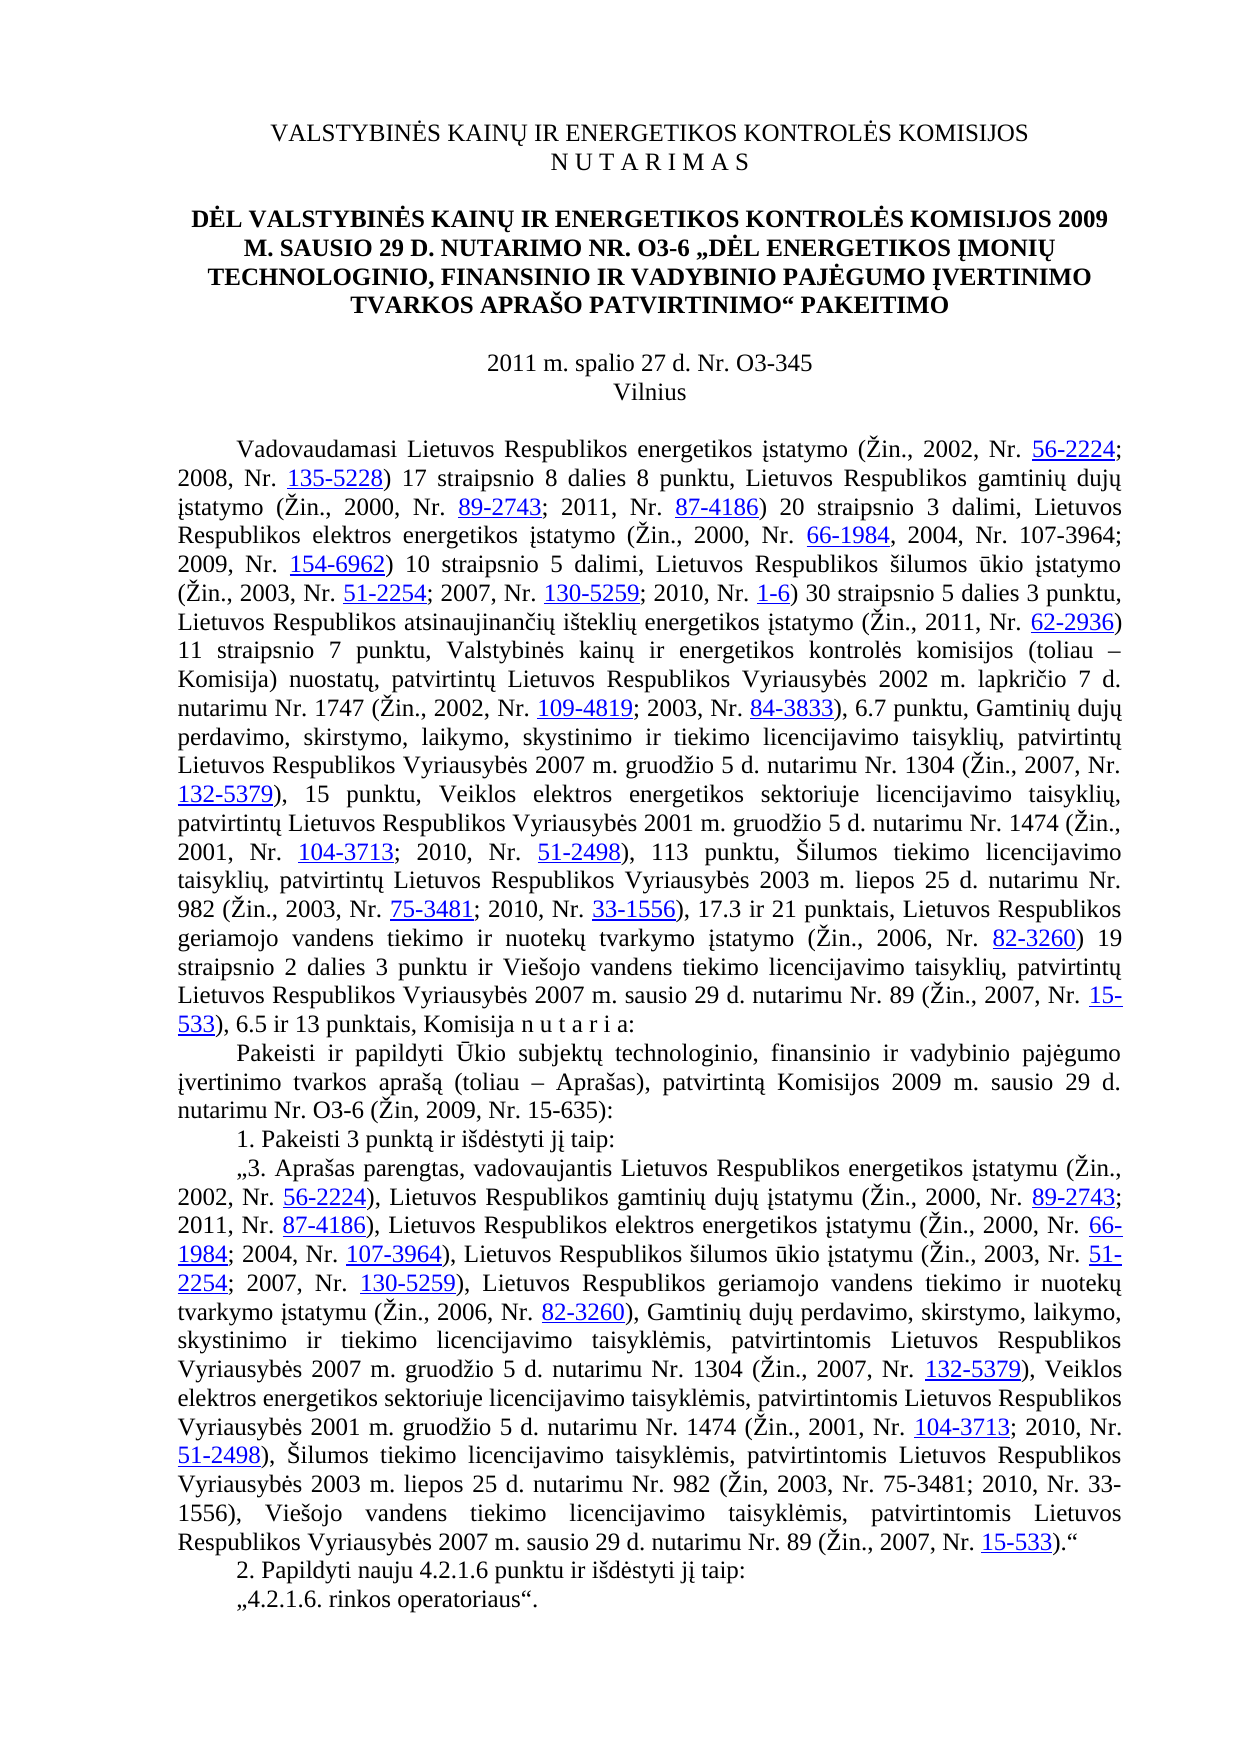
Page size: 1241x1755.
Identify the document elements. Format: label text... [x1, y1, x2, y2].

text VALSTYBINĖS KAINŲ IR ENERGETIKOS KONTROLĖS KOMISIJOS [177, 118, 1122, 147]
text 1. Pakeisti 3 punktą ir išdėstyti jį taip: [177, 1124, 1122, 1153]
text „3. Aprašas parengtas, vadovaujantis Lietuvos Respublikos energetikos įstatymu (Žin., 2002, Nr. 56-2224), Lietuvos Respublikos gamtinių dujų įstatymu (Žin., 2000, Nr. 89-2743; 2011, Nr. 87-4186), Lietuvos Respublikos elektros energetikos įstatymu (Žin., 2000, Nr. 66-1984; 2004, Nr. 107-3964), Lietuvos Respublikos šilumos ūkio įstatymu (Žin., 2003, Nr. 51-2254; 2007, Nr. 130-5259), Lietuvos Respublikos geriamojo vandens tiekimo ir nuotekų tvarkymo įstatymu (Žin., 2006, Nr. 82-3260), Gamtinių dujų perdavimo, skirstymo, laikymo, skystinimo ir tiekimo licencijavimo taisyklėmis, patvirtintomis Lietuvos Respublikos Vyriausybės 2007 m. gruodžio 5 d. nutarimu Nr. 1304 (Žin., 2007, Nr. 132-5379), Veiklos elektros energetikos sektoriuje licencijavimo taisyklėmis, patvirtintomis Lietuvos Respublikos Vyriausybės 2001 m. gruodžio 5 d. nutarimu Nr. 1474 (Žin., 2001, Nr. 104-3713; 2010, Nr. 51-2498), Šilumos tiekimo licencijavimo taisyklėmis, patvirtintomis Lietuvos Respublikos Vyriausybės 2003 m. liepos 25 d. nutarimu Nr. 982 (Žin, 2003, Nr. 75-3481; 2010, Nr. 33-1556), Viešojo vandens tiekimo licencijavimo taisyklėmis, patvirtintomis Lietuvos Respublikos Vyriausybės 2007 m. sausio 29 d. nutarimu Nr. 89 (Žin., 2007, Nr. 15-533).“ [177, 1153, 1122, 1556]
text 2. Papildyti nauju 4.2.1.6 punktu ir išdėstyti jį taip: [177, 1556, 1122, 1584]
text NUTARIMAS [177, 147, 1122, 176]
text Vilnius [177, 377, 1122, 406]
text 2011 m. spalio 27 d. Nr. O3-345 [177, 348, 1122, 377]
text „4.2.1.6. rinkos operatoriaus“. [177, 1584, 1122, 1613]
text Pakeisti ir papildyti Ūkio subjektų technologinio, finansinio ir vadybinio pajėgumo įvertinimo tvarkos aprašą (toliau – Aprašas), patvirtintą Komisijos 2009 m. sausio 29 d. nutarimu Nr. O3-6 (Žin, 2009, Nr. 15-635): [177, 1038, 1122, 1124]
text DĖL vALSTYBINĖS KAINŲ IR ENERGETIKOS KONTROLĖS KOMISIJOS 2009 M. sausio 29 D. NUTARIMo NR. O3-6 „Dėl ENERGETIKOS ĮMONIŲ TECHNOLOGINIO, FINANSINIO IR VADYBINIO PAJĖGUMO ĮVERTINIMO TVARKOS APRAŠO PATVIRTINIMO“ pakeitimo [177, 204, 1122, 319]
text Vadovaudamasi Lietuvos Respublikos energetikos įstatymo (Žin., 2002, Nr. 56-2224; 2008, Nr. 135-5228) 17 straipsnio 8 dalies 8 punktu, Lietuvos Respublikos gamtinių dujų įstatymo (Žin., 2000, Nr. 89-2743; 2011, Nr. 87-4186) 20 straipsnio 3 dalimi, Lietuvos Respublikos elektros energetikos įstatymo (Žin., 2000, Nr. 66-1984, 2004, Nr. 107-3964; 2009, Nr. 154-6962) 10 straipsnio 5 dalimi, Lietuvos Respublikos šilumos ūkio įstatymo (Žin., 2003, Nr. 51-2254; 2007, Nr. 130-5259; 2010, Nr. 1-6) 30 straipsnio 5 dalies 3 punktu, Lietuvos Respublikos atsinaujinančių išteklių energetikos įstatymo (Žin., 2011, Nr. 62-2936) 11 straipsnio 7 punktu, Valstybinės kainų ir energetikos kontrolės komisijos (toliau – Komisija) nuostatų, patvirtintų Lietuvos Respublikos Vyriausybės 2002 m. lapkričio 7 d. nutarimu Nr. 1747 (Žin., 2002, Nr. 109-4819; 2003, Nr. 84-3833), 6.7 punktu, Gamtinių dujų perdavimo, skirstymo, laikymo, skystinimo ir tiekimo licencijavimo taisyklių, patvirtintų Lietuvos Respublikos Vyriausybės 2007 m. gruodžio 5 d. nutarimu Nr. 1304 (Žin., 2007, Nr. 132-5379), 15 punktu, Veiklos elektros energetikos sektoriuje licencijavimo taisyklių, patvirtintų Lietuvos Respublikos Vyriausybės 2001 m. gruodžio 5 d. nutarimu Nr. 1474 (Žin., 2001, Nr. 104-3713; 2010, Nr. 51-2498), 113 punktu, Šilumos tiekimo licencijavimo taisyklių, patvirtintų Lietuvos Respublikos Vyriausybės 2003 m. liepos 25 d. nutarimu Nr. 982 (Žin., 2003, Nr. 75-3481; 2010, Nr. 33-1556), 17.3 ir 21 punktais, Lietuvos Respublikos geriamojo vandens tiekimo ir nuotekų tvarkymo įstatymo (Žin., 2006, Nr. 82-3260) 19 straipsnio 2 dalies 3 punktu ir Viešojo vandens tiekimo licencijavimo taisyklių, patvirtintų Lietuvos Respublikos Vyriausybės 2007 m. sausio 29 d. nutarimu Nr. 89 (Žin., 2007, Nr. 15-533), 6.5 ir 13 punktais, Komisija nutaria: [177, 434, 1122, 1038]
